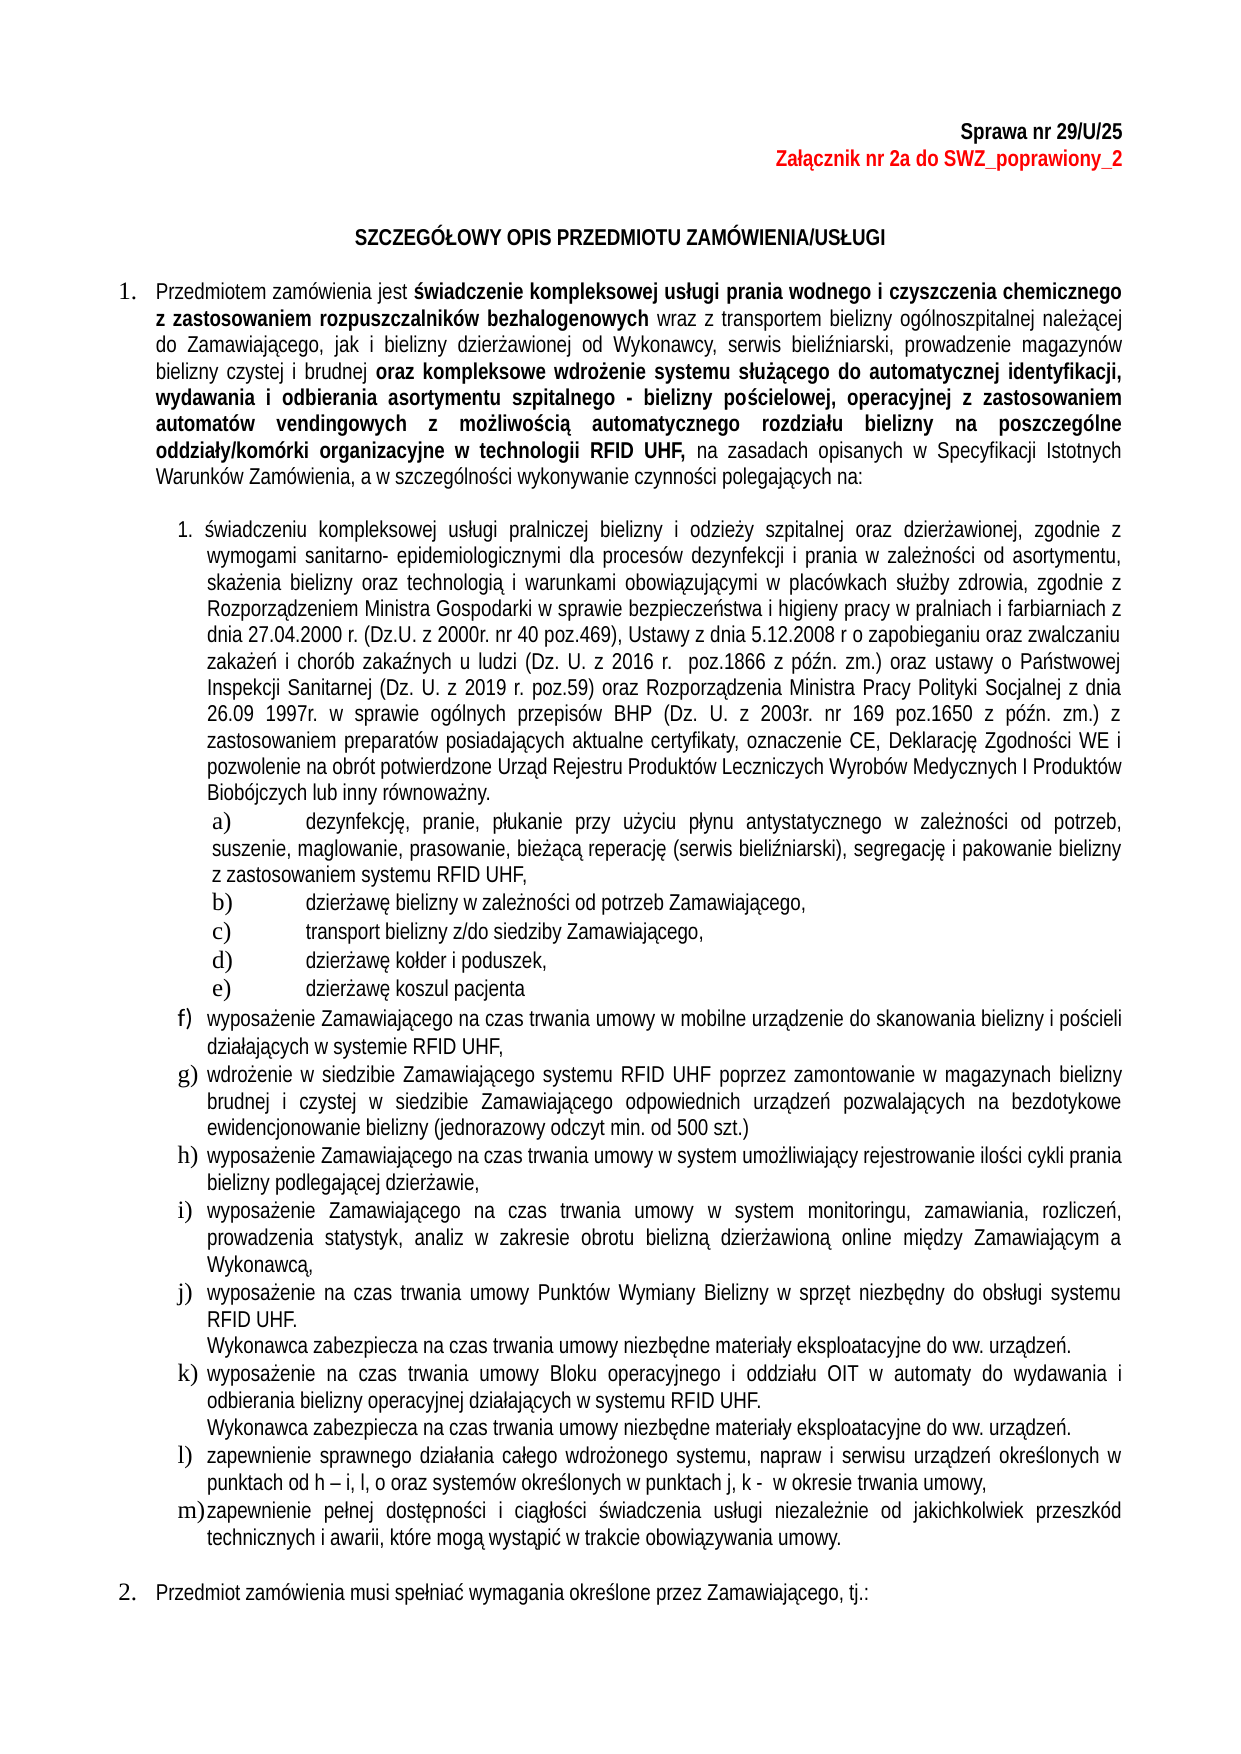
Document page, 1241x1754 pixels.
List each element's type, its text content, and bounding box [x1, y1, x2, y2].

text Sprawa nr 29/U/25 [118, 118, 1122, 144]
text 1. świadczeniu kompleksowej usługi pralniczej bielizny i odzieży szpitalnej oraz dzierżawionej, zgodnie z wymogami sanitarno- epidemiologicznymi dla procesów dezynfekcji i prania w zależności od asortymentu, skażenia bielizny oraz technologią i warunkami obowiązującymi w placówkach służby zdrowia, zgodnie z Rozporządzeniem Ministra Gospodarki w sprawie bezpieczeństwa i higieny pracy w pralniach i farbiarniach z dnia 27.04.2000 r. (Dz.U. z 2000r. nr 40 poz.469), Ustawy z dnia 5.12.2008 r o zapobieganiu oraz zwalczaniu zakażeń i chorób zakaźnych u ludzi (Dz. U. z 2016 r. poz.1866 z późn. zm.) oraz ustawy o Państwowej Inspekcji Sanitarnej (Dz. U. z 2019 r. poz.59) oraz Rozporządzenia Ministra Pracy Polityki Socjalnej z dnia 26.09 1997r. w sprawie ogólnych przepisów BHP (Dz. U. z 2003r. nr 169 poz.1650 z późn. zm.) z zastosowaniem preparatów posiadających aktualne certyfikaty, oznaczenie CE, Deklarację Zgodności WE i pozwolenie na obrót potwierdzone Urząd Rejestru Produktów Leczniczych Wyrobów Medycznych I Produktów Biobójczych lub inny równoważny. [177, 516, 1122, 806]
list zapewnienie sprawnego działania całego wdrożonego systemu, napraw i serwisu urządzeń określonych w punktach od h – i, l, o oraz systemów określonych w punktach j, k - w okresie trwania umowy, [177, 1440, 1122, 1495]
text Wykonawca zabezpiecza na czas trwania umowy niezbędne materiały eksploatacyjne do ww. urządzeń. [207, 1332, 1122, 1358]
list transport bielizny z/do siedziby Zamawiającego, [212, 916, 1122, 945]
list Przedmiotem zamówienia jest świadczenie kompleksowej usługi prania wodnego i czyszczenia chemicznego z zastosowaniem rozpuszczalników bezhalogenowych wraz z transportem bielizny ogólnoszpitalnej należącej do Zamawiającego, jak i bielizny dzierżawionej od Wykonawcy, serwis bieliźniarski, prowadzenie magazynów bielizny czystej i brudnej oraz kompleksowe wdrożenie systemu służącego do automatycznej identyfikacji, wydawania i odbierania asortymentu szpitalnego - bielizny pościelowej, operacyjnej z zastosowaniem automatów vendingowych z możliwością automatycznego rozdziału bielizny na poszczególne oddziały/komórki organizacyjne w technologii RFID UHF, na zasadach opisanych w Specyfikacji Istotnych Warunków Zamówienia, a w szczególności wykonywanie czynności polegających na: [118, 276, 1122, 489]
list wyposażenie Zamawiającego na czas trwania umowy w system monitoringu, zamawiania, rozliczeń, prowadzenia statystyk, analiz w zakresie obrotu bielizną dzierżawioną online między Zamawiającym a Wykonawcą, [177, 1196, 1122, 1277]
text SZCZEGÓŁOWY OPIS PRZEDMIOTU ZAMÓWIENIA/USŁUGI [118, 223, 1122, 250]
list dzierżawę bielizny w zależności od potrzeb Zamawiającego, [212, 887, 1122, 916]
list wyposażenie Zamawiającego na czas trwania umowy w mobilne urządzenie do skanowania bielizny i pościeli działających w systemie RFID UHF, [177, 1002, 1122, 1059]
list wyposażenie na czas trwania umowy Punktów Wymiany Bielizny w sprzęt niezbędny do obsługi systemu RFID UHF. [177, 1277, 1122, 1332]
list Przedmiot zamówienia musi spełniać wymagania określone przez Zamawiającego, tj.: [118, 1577, 1122, 1605]
text Załącznik nr 2a do SWZ_poprawiony_2 [118, 144, 1122, 171]
list zapewnienie pełnej dostępności i ciągłości świadczenia usługi niezależnie od jakichkolwiek przeszkód technicznych i awarii, które mogą wystąpić w trakcie obowiązywania umowy. [177, 1495, 1122, 1550]
text Wykonawca zabezpiecza na czas trwania umowy niezbędne materiały eksploatacyjne do ww. urządzeń. [207, 1414, 1122, 1440]
list dezynfekcję, pranie, płukanie przy użyciu płynu antystatycznego w zależności od potrzeb, suszenie, maglowanie, prasowanie, bieżącą reperację (serwis bieliźniarski), segregację i pakowanie bielizny z zastosowaniem systemu RFID UHF, [212, 806, 1122, 887]
list wdrożenie w siedzibie Zamawiającego systemu RFID UHF poprzez zamontowanie w magazynach bielizny brudnej i czystej w siedzibie Zamawiającego odpowiednich urządzeń pozwalających na bezdotykowe ewidencjonowanie bielizny (jednorazowy odczyt min. od 500 szt.) [177, 1059, 1122, 1141]
list wyposażenie na czas trwania umowy Bloku operacyjnego i oddziału OIT w automaty do wydawania i odbierania bielizny operacyjnej działających w systemu RFID UHF. [177, 1358, 1122, 1414]
list dzierżawę kołder i poduszek, [212, 945, 1122, 973]
list dzierżawę koszul pacjenta [212, 973, 1122, 1002]
list wyposażenie Zamawiającego na czas trwania umowy w system umożliwiający rejestrowanie ilości cykli prania bielizny podlegającej dzierżawie, [177, 1141, 1122, 1196]
